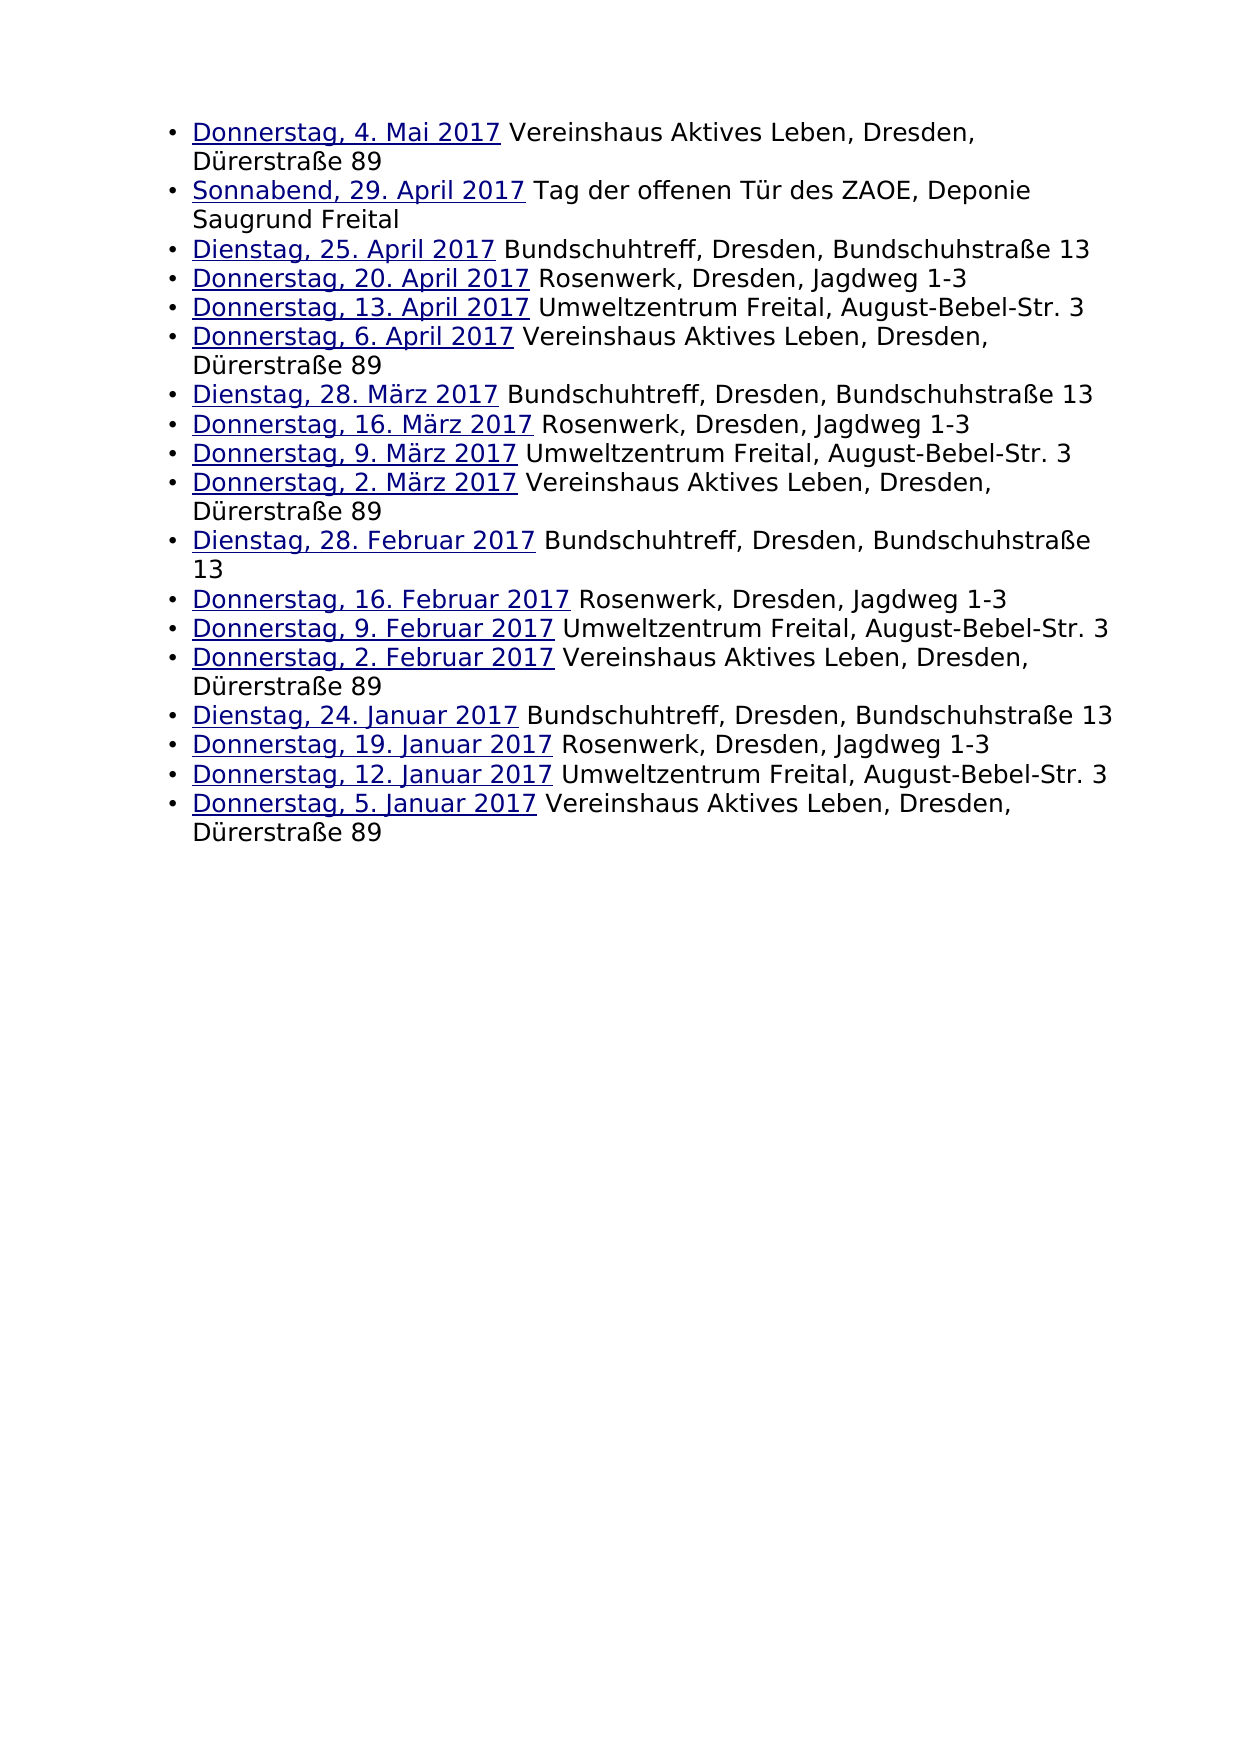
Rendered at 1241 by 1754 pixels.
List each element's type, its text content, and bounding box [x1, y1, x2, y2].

list Donnerstag, 4. Mai 2017 Vereinshaus Aktives Leben, Dresden, Dürerstraße 89 [177, 118, 1122, 176]
list Donnerstag, 20. April 2017 Rosenwerk, Dresden, Jagdweg 1-3 [177, 264, 1122, 293]
list Donnerstag, 12. Januar 2017 Umweltzentrum Freital, August-Bebel-Str. 3 [177, 760, 1122, 789]
list Donnerstag, 2. Februar 2017 Vereinshaus Aktives Leben, Dresden, Dürerstraße 89 [177, 643, 1122, 701]
list Donnerstag, 5. Januar 2017 Vereinshaus Aktives Leben, Dresden, Dürerstraße 89 [177, 789, 1122, 847]
list Donnerstag, 9. März 2017 Umweltzentrum Freital, August-Bebel-Str. 3 [177, 439, 1122, 468]
list Donnerstag, 13. April 2017 Umweltzentrum Freital, August-Bebel-Str. 3 [177, 293, 1122, 322]
list Dienstag, 28. Februar 2017 Bundschuhtreff, Dresden, Bundschuhstraße 13 [177, 526, 1122, 585]
list Dienstag, 25. April 2017 Bundschuhtreff, Dresden, Bundschuhstraße 13 [177, 235, 1122, 264]
list Sonnabend, 29. April 2017 Tag der offenen Tür des ZAOE, Deponie Saugrund Freital [177, 176, 1122, 235]
list Donnerstag, 9. Februar 2017 Umweltzentrum Freital, August-Bebel-Str. 3 [177, 614, 1122, 643]
list Donnerstag, 6. April 2017 Vereinshaus Aktives Leben, Dresden, Dürerstraße 89 [177, 322, 1122, 381]
list Donnerstag, 16. März 2017 Rosenwerk, Dresden, Jagdweg 1-3 [177, 410, 1122, 439]
list Dienstag, 28. März 2017 Bundschuhtreff, Dresden, Bundschuhstraße 13 [177, 381, 1122, 410]
list Donnerstag, 19. Januar 2017 Rosenwerk, Dresden, Jagdweg 1-3 [177, 731, 1122, 760]
list Donnerstag, 2. März 2017 Vereinshaus Aktives Leben, Dresden, Dürerstraße 89 [177, 468, 1122, 526]
list Dienstag, 24. Januar 2017 Bundschuhtreff, Dresden, Bundschuhstraße 13 [177, 701, 1122, 731]
list Donnerstag, 16. Februar 2017 Rosenwerk, Dresden, Jagdweg 1-3 [177, 585, 1122, 614]
